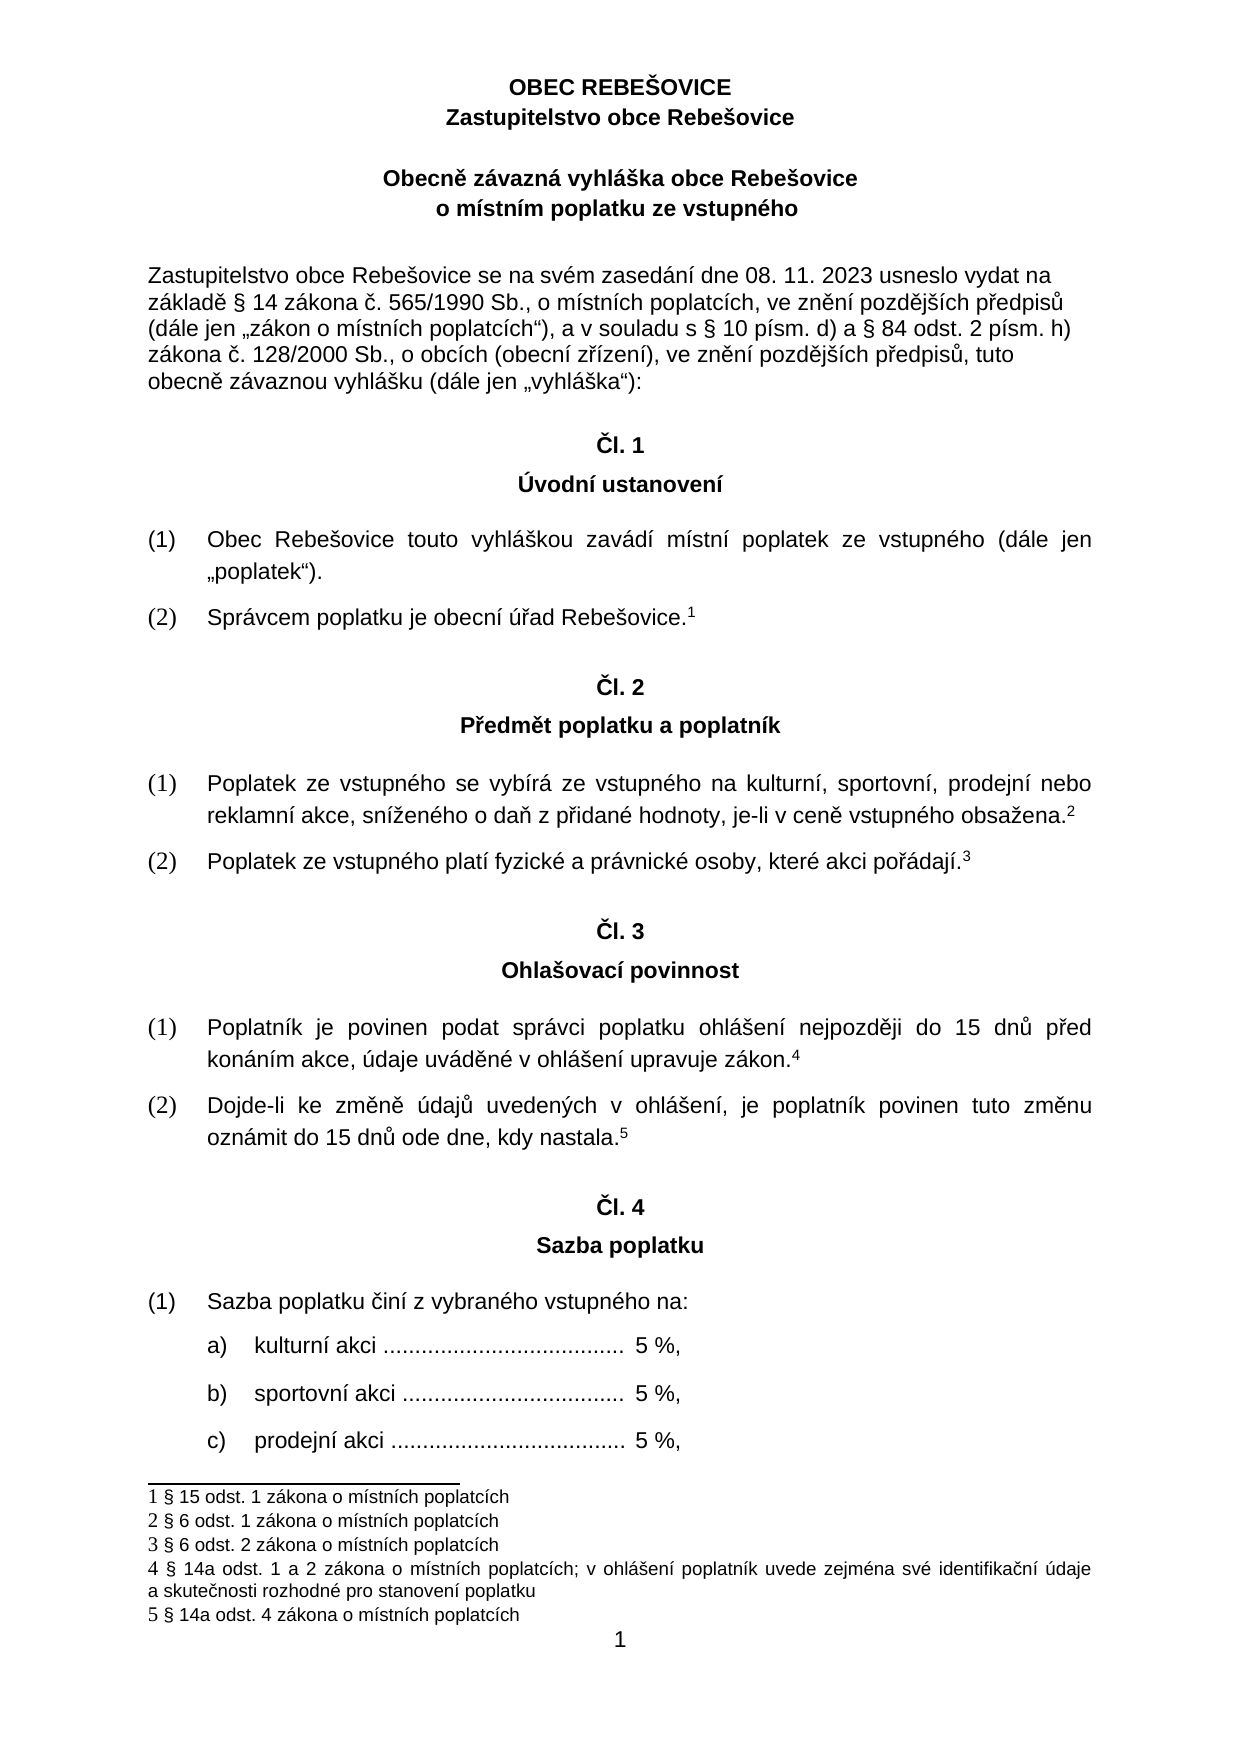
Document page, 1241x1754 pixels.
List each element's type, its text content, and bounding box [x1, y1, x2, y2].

text OBEC REBEŠOVICE [148, 74, 1092, 100]
text Čl. 1 [148, 432, 1092, 458]
list § 6 odst. 1 zákona o místních poplatcích [148, 1508, 1092, 1532]
list Správcem poplatku je obecní úřad Rebešovice. [148, 602, 1092, 630]
list prodejní akci ..................................... 5 %, [207, 1427, 1092, 1454]
text Zastupitelstvo obce Rebešovice [148, 104, 1092, 130]
text Zastupitelstvo obce Rebešovice se na svém zasedání dne 08. 11. 2023 usneslo vydat na základě § 14 zákona č. 565/1990 Sb., o místních poplatcích, ve znění pozdějších předpisů (dále jen „zákon o místních poplatcích“), a v souladu s § 10 písm. d) a § 84 odst. 2 písm. h) zákona č. 128/2000 Sb., o obcích (obecní zřízení), ve znění pozdějších předpisů, tuto obecně závaznou vyhlášku (dále jen „vyhláška“): [148, 262, 1092, 394]
list Sazba poplatku činí z vybraného vstupného na: [148, 1288, 1092, 1314]
list § 15 odst. 1 zákona o místních poplatcích [148, 1484, 1092, 1508]
list § 6 odst. 2 zákona o místních poplatcích [148, 1532, 1092, 1556]
list Dojde-li ke změně údajů uvedených v ohlášení, je poplatník povinen tuto změnu oznámit do 15 dnů ode dne, kdy nastala. [148, 1090, 1092, 1151]
list Poplatek ze vstupného platí fyzické a právnické osoby, které akci pořádají. [148, 846, 1092, 875]
text Čl. 3 [148, 918, 1092, 944]
text Obecně závazná vyhláška obce Rebešovice [148, 164, 1092, 191]
text Čl. 4 [148, 1193, 1092, 1220]
list § 14a odst. 4 zákona o místních poplatcích [148, 1602, 1092, 1626]
text Úvodní ustanovení [148, 471, 1092, 497]
list Poplatník je povinen podat správci poplatku ohlášení nejpozději do 15 dnů před konáním akce, údaje uváděné v ohlášení upravuje zákon. [148, 1012, 1092, 1073]
list sportovní akci ................................... 5 %, [207, 1379, 1092, 1406]
list Poplatek ze vstupného se vybírá ze vstupného na kulturní, sportovní, prodejní nebo reklamní akce, sníženého o daň z přidané hodnoty, je-li v ceně vstupného obsažena. [148, 768, 1092, 828]
list kulturní akci ...................................... 5 %, [207, 1332, 1092, 1358]
list § 14a odst. 1 a 2 zákona o místních poplatcích; v ohlášení poplatník uvede zejména své identifikační údaje a skutečnosti rozhodné pro stanovení poplatku [148, 1556, 1092, 1602]
list Obec Rebešovice touto vyhláškou zavádí místní poplatek ze vstupného (dále jen „poplatek“). [148, 526, 1092, 584]
text Sazba poplatku [148, 1232, 1092, 1259]
text Ohlašovací povinnost [148, 957, 1092, 983]
text Čl. 2 [148, 674, 1092, 700]
text Předmět poplatku a poplatník [148, 712, 1092, 739]
text o místním poplatku ze vstupného [148, 195, 1092, 221]
